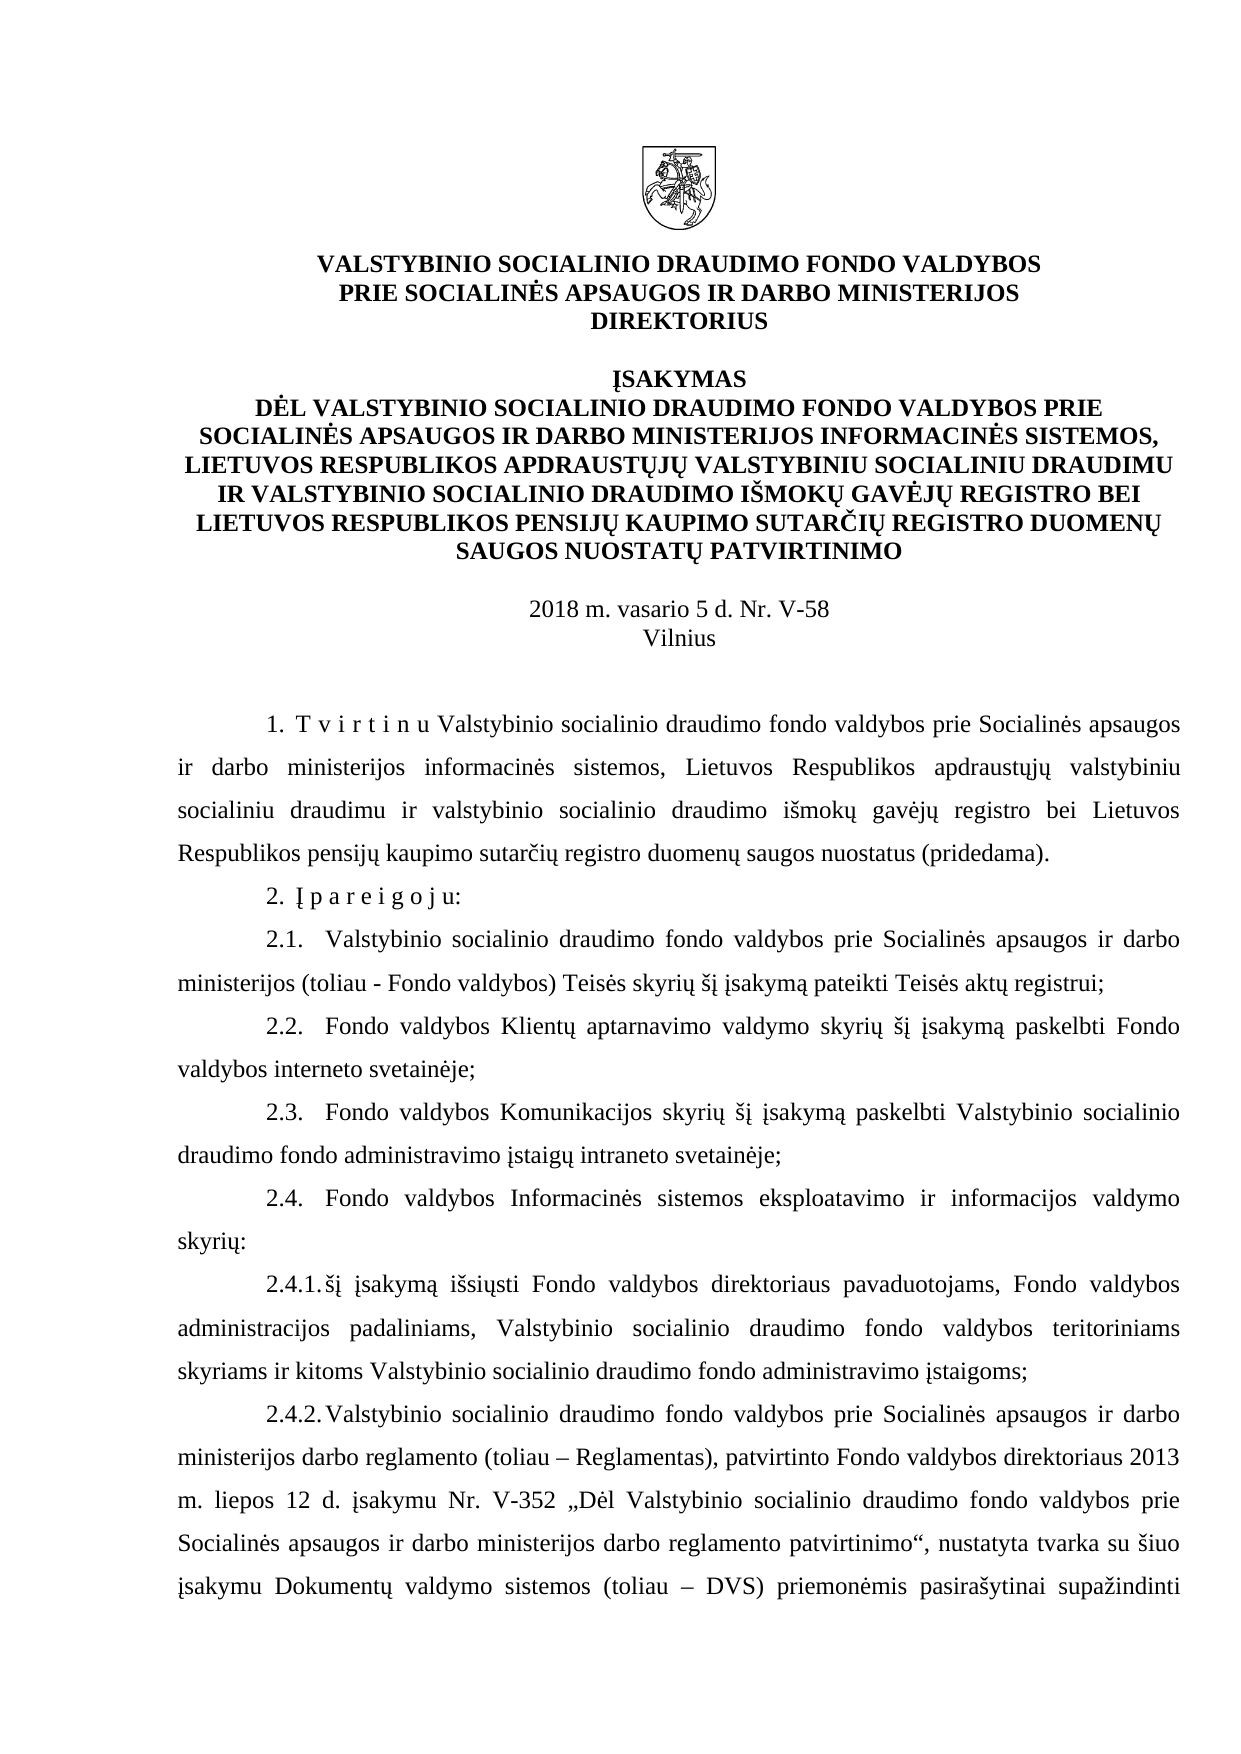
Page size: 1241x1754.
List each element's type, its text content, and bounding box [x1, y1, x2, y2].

text DĖL Valstybinio socialinio draudimo fondo valdybos prie Socialinės apsaugos ir darbo ministerijos informacinės sistemos, Lietuvos Respublikos apdraustųjų valstybiniu socialiniu draudimu ir Valstybinio socialinio draudimo išmokų gavėjų registro bei Lietuvos Respublikos pensijų kaupimo sutarčių registro duomenų saugos nuostatų patvirtinimo [177, 393, 1181, 565]
text PRIE SOCIALINĖS APSAUGOS IR DARBO MINISTERIJOS [177, 278, 1181, 306]
text 2018 m. vasario 5 d. Nr. V-58 [177, 594, 1181, 623]
text 2. Į p a r e i g o j u: [177, 881, 1181, 910]
text VALSTYBINIO SOCIALINIO DRAUDIMO FONDO VALDYBOS [177, 249, 1181, 278]
text 2.3. Fondo valdybos Komunikacijos skyrių šį įsakymą paskelbti Valstybinio socialinio draudimo fondo administravimo įstaigų intraneto svetainėje; [177, 1097, 1181, 1169]
text 2.2. Fondo valdybos Klientų aptarnavimo valdymo skyrių šį įsakymą paskelbti Fondo valdybos interneto svetainėje; [177, 1011, 1181, 1083]
text 2.1. Valstybinio socialinio draudimo fondo valdybos prie Socialinės apsaugos ir darbo ministerijos (toliau - Fondo valdybos) Teisės skyrių šį įsakymą pateikti Teisės aktų registrui; [177, 924, 1181, 996]
text 2.4.1. šį įsakymą išsiųsti Fondo valdybos direktoriaus pavaduotojams, Fondo valdybos administracijos padaliniams, Valstybinio socialinio draudimo fondo valdybos teritoriniams skyriams ir kitoms Valstybinio socialinio draudimo fondo administravimo įstaigoms; [177, 1269, 1181, 1384]
text 2.4. Fondo valdybos Informacinės sistemos eksploatavimo ir informacijos valdymo skyrių: [177, 1183, 1181, 1255]
text DIREKTORIUS [177, 306, 1181, 335]
text 2.4.2. Valstybinio socialinio draudimo fondo valdybos prie Socialinės apsaugos ir darbo ministerijos darbo reglamento (toliau – Reglamentas), patvirtinto Fondo valdybos direktoriaus 2013 m. liepos 12 d. įsakymu Nr. V-352 „Dėl Valstybinio socialinio draudimo fondo valdybos prie Socialinės apsaugos ir darbo ministerijos darbo reglamento patvirtinimo“, nustatyta tvarka su šiuo įsakymu Dokumentų valdymo sistemos (toliau – DVS) priemonėmis pasirašytinai supažindinti [177, 1399, 1181, 1600]
text Vilnius [177, 623, 1181, 651]
text 1. T v i r t i n u Valstybinio socialinio draudimo fondo valdybos prie Socialinės apsaugos ir darbo ministerijos informacinės sistemos, Lietuvos Respublikos apdraustųjų valstybiniu socialiniu draudimu ir valstybinio socialinio draudimo išmokų gavėjų registro bei Lietuvos Respublikos pensijų kaupimo sutarčių registro duomenų saugos nuostatus (pridedama). [177, 709, 1181, 867]
text ĮSAKYMAS [177, 364, 1181, 393]
